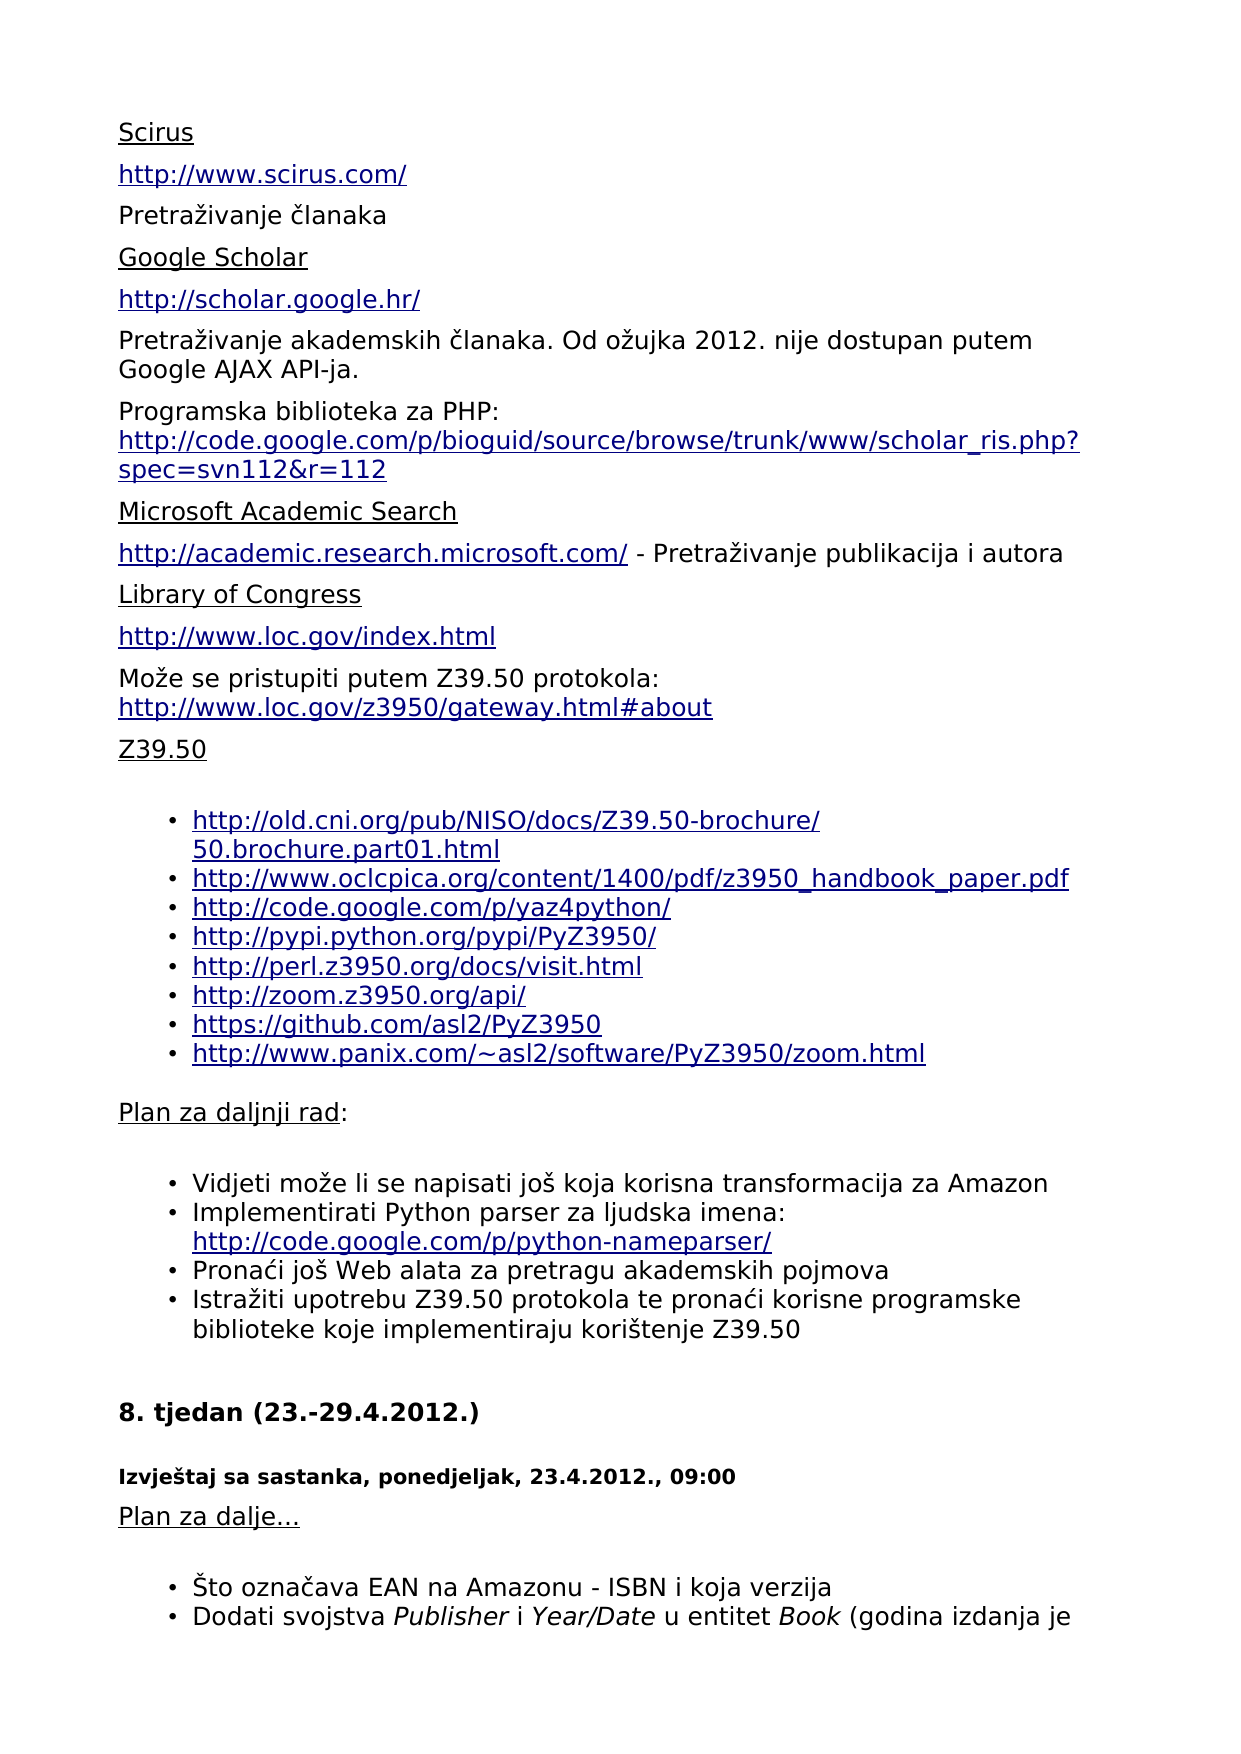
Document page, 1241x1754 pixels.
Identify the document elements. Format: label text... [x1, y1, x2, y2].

text http://www.scirus.com/ [118, 160, 1122, 189]
text Programska biblioteka za PHP: http://code.google.com/p/bioguid/source/browse/trunk/www/scholar_ris.php?spec=svn112&r=112 [118, 397, 1122, 485]
list Dodati svojstva Publisher i Year/Date u entitet Book (godina izdanja je [177, 1602, 1122, 1631]
list Vidjeti može li se napisati još koja korisna transformacija za Amazon [177, 1169, 1122, 1198]
text Može se pristupiti putem Z39.50 protokola: http://www.loc.gov/z3950/gateway.html#about [118, 664, 1122, 722]
list http://www.panix.com/~asl2/software/PyZ3950/zoom.html [177, 1039, 1122, 1068]
list Implementirati Python parser za ljudska imena: http://code.google.com/p/python-nameparser/ [177, 1198, 1122, 1257]
text http://www.loc.gov/index.html [118, 622, 1122, 651]
text Library of Congress [118, 581, 1122, 610]
text http://scholar.google.hr/ [118, 285, 1122, 314]
list http://code.google.com/p/yaz4python/ [177, 893, 1122, 923]
list Pronaći još Web alata za pretragu akademskih pojmova [177, 1257, 1122, 1286]
list http://old.cni.org/pub/NISO/docs/Z39.50-brochure/50.brochure.part01.html [177, 806, 1122, 864]
text Plan za daljnji rad: [118, 1098, 1122, 1127]
list http://zoom.z3950.org/api/ [177, 981, 1122, 1010]
text Z39.50 [118, 735, 1122, 764]
text http://academic.research.microsoft.com/ - Pretraživanje publikacija i autora [118, 539, 1122, 568]
list Što označava EAN na Amazonu - ISBN i koja verzija [177, 1573, 1122, 1602]
subtitle 8. tjedan (23.-29.4.2012.) [118, 1398, 1122, 1428]
list https://github.com/asl2/PyZ3950 [177, 1010, 1122, 1039]
text Microsoft Academic Search [118, 497, 1122, 526]
list http://pypi.python.org/pypi/PyZ3950/ [177, 923, 1122, 952]
text Scirus [118, 118, 1122, 147]
list Istražiti upotrebu Z39.50 protokola te pronaći korisne programske biblioteke koje implementiraju korištenje Z39.50 [177, 1286, 1122, 1344]
list http://www.oclcpica.org/content/1400/pdf/z3950_handbook_paper.pdf [177, 864, 1122, 893]
text Pretraživanje akademskih članaka. Od ožujka 2012. nije dostupan putem Google AJAX API-ja. [118, 326, 1122, 385]
text Pretraživanje članaka [118, 201, 1122, 231]
text Google Scholar [118, 243, 1122, 272]
text Plan za dalje... [118, 1502, 1122, 1531]
subtitle Izvještaj sa sastanka, ponedjeljak, 23.4.2012., 09:00 [118, 1465, 1122, 1489]
list http://perl.z3950.org/docs/visit.html [177, 952, 1122, 981]
